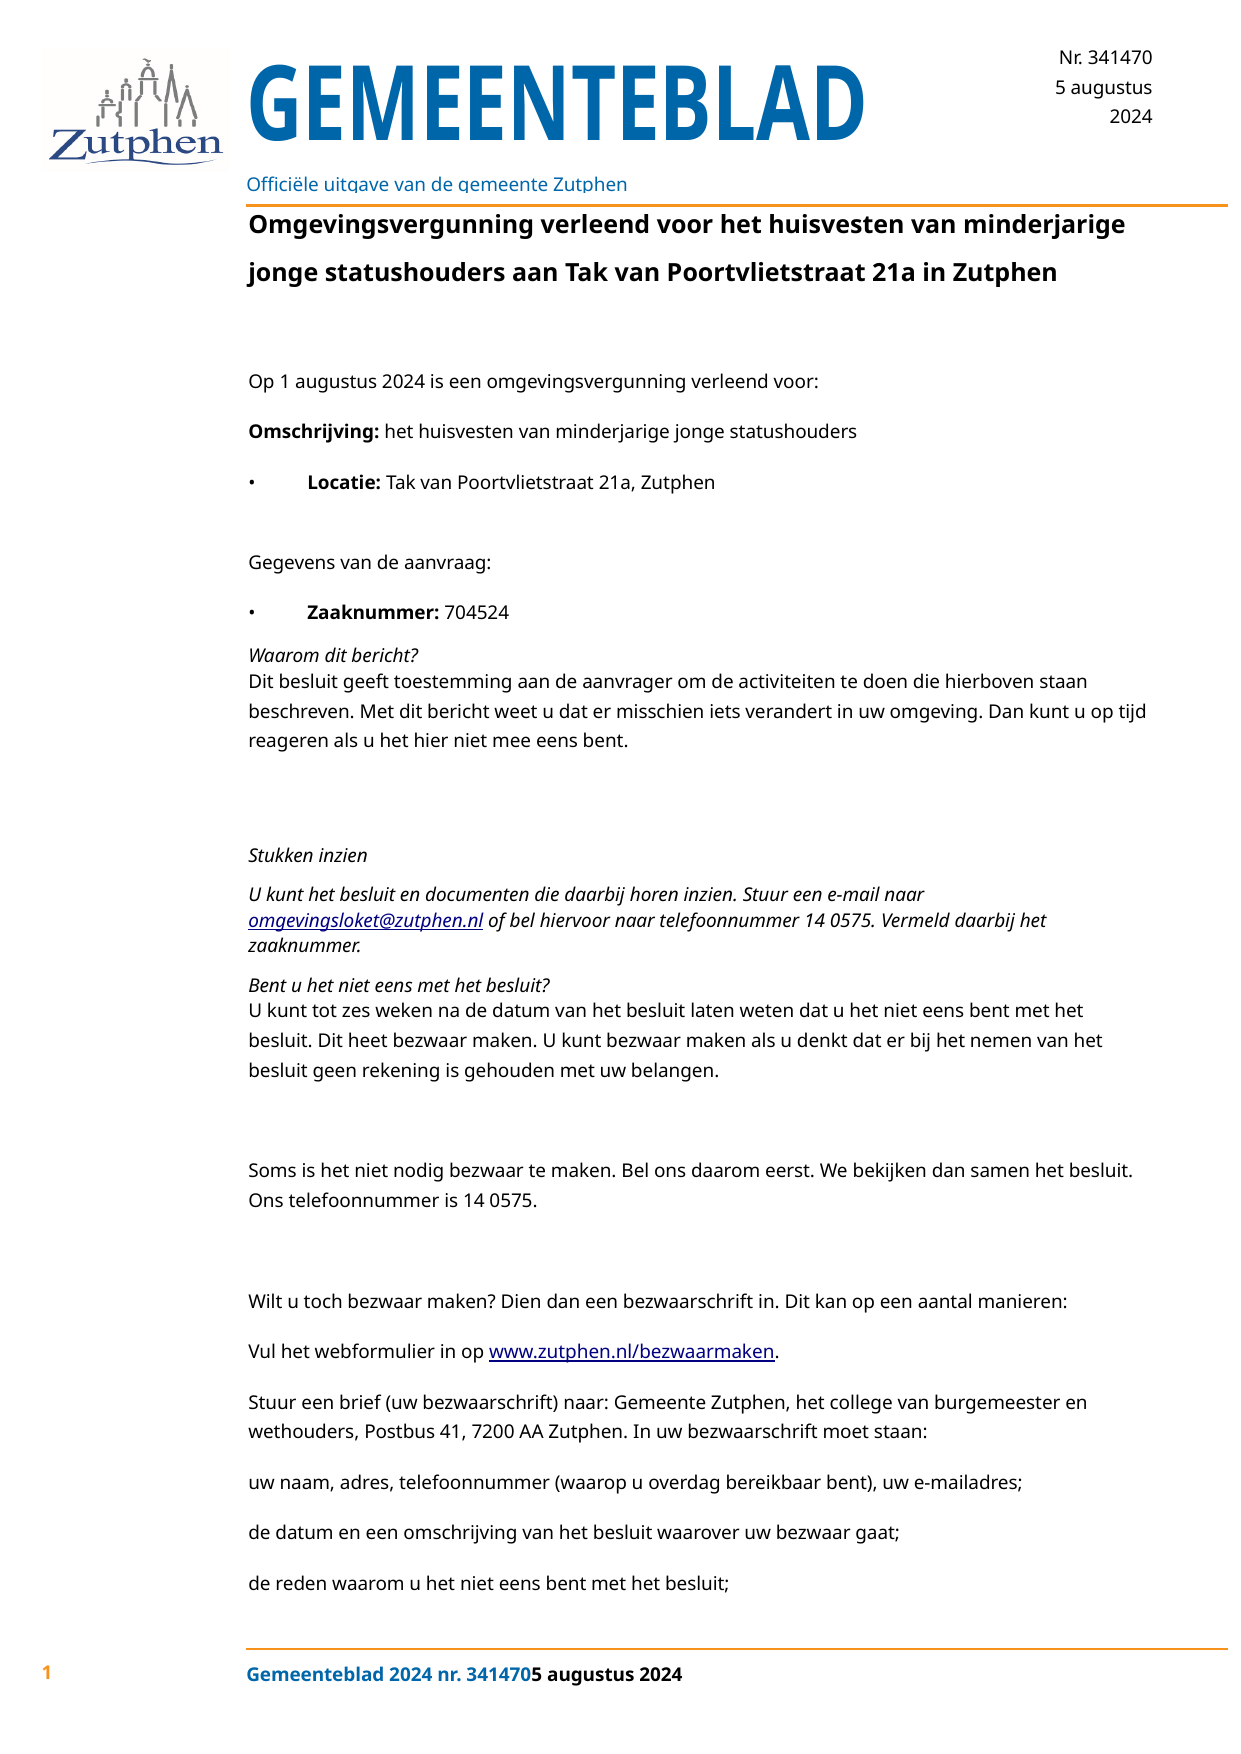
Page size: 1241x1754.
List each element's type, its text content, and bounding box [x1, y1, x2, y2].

text de datum en een omschrijving van het besluit waarover uw bezwaar gaat; [248, 1519, 1152, 1545]
text Omschrijving: het huisvesten van minderjarige jonge statushouders [248, 419, 1152, 444]
text Vul het webformulier in op www.zutphen.nl/bezwaarmaken. [248, 1338, 1152, 1364]
text U kunt het besluit en documenten die daarbij horen inzien. Stuur een e-mail naar omgevingsloket@zutphen.nl of bel hiervoor naar telefoonnummer 14 0575. Vermeld daarbij het zaaknummer. [248, 881, 1152, 958]
text Waarom dit bericht? [248, 643, 1152, 668]
text Omgevingsvergunning verleend voor het huisvesten van minderjarige jonge statushouders aan Tak van Poortvlietstraat 21a in Zutphen [248, 207, 1152, 288]
text Dit besluit geeft toestemming aan de aanvrager om de activiteiten te doen die hierboven staan beschreven. Met dit bericht weet u dat er misschien iets verandert in uw omgeving. Dan kunt u op tijd reageren als u het hier niet mee eens bent. [248, 668, 1152, 753]
text Soms is het niet nodig bezwaar te maken. Bel ons daarom eerst. We bekijken dan samen het besluit. Ons telefoonnummer is 14 0575. [248, 1158, 1152, 1213]
text Op 1 augustus 2024 is een omgevingsvergunning verleend voor: [248, 368, 1152, 394]
text Stuur een brief (uw bezwaarschrift) naar: Gemeente Zutphen, het college van burgemeester en wethouders, Postbus 41, 7200 AA Zutphen. In uw bezwaarschrift moet staan: [248, 1389, 1152, 1444]
list Locatie: Tak van Poortvlietstraat 21a, Zutphen [248, 469, 1152, 495]
text Stukken inzien [248, 842, 1152, 868]
picture [41, 47, 231, 172]
text Wilt u toch bezwaar maken? Dien dan een bezwaarschrift in. Dit kan op een aantal manieren: [248, 1288, 1152, 1314]
list Zaaknummer: 704524 [248, 599, 1152, 625]
text U kunt tot zes weken na de datum van het besluit laten weten dat u het niet eens bent met het besluit. Dit heet bezwaar maken. U kunt bezwaar maken als u denkt dat er bij het nemen van het besluit geen rekening is gehouden met uw belangen. [248, 998, 1152, 1083]
text Bent u het niet eens met het besluit? [248, 972, 1152, 998]
text uw naam, adres, telefoonnummer (waarop u overdag bereikbaar bent), uw e-mailadres; [248, 1469, 1152, 1495]
text de reden waarom u het niet eens bent met het besluit; [248, 1570, 1152, 1596]
text Gegevens van de aanvraag: [248, 549, 1152, 575]
